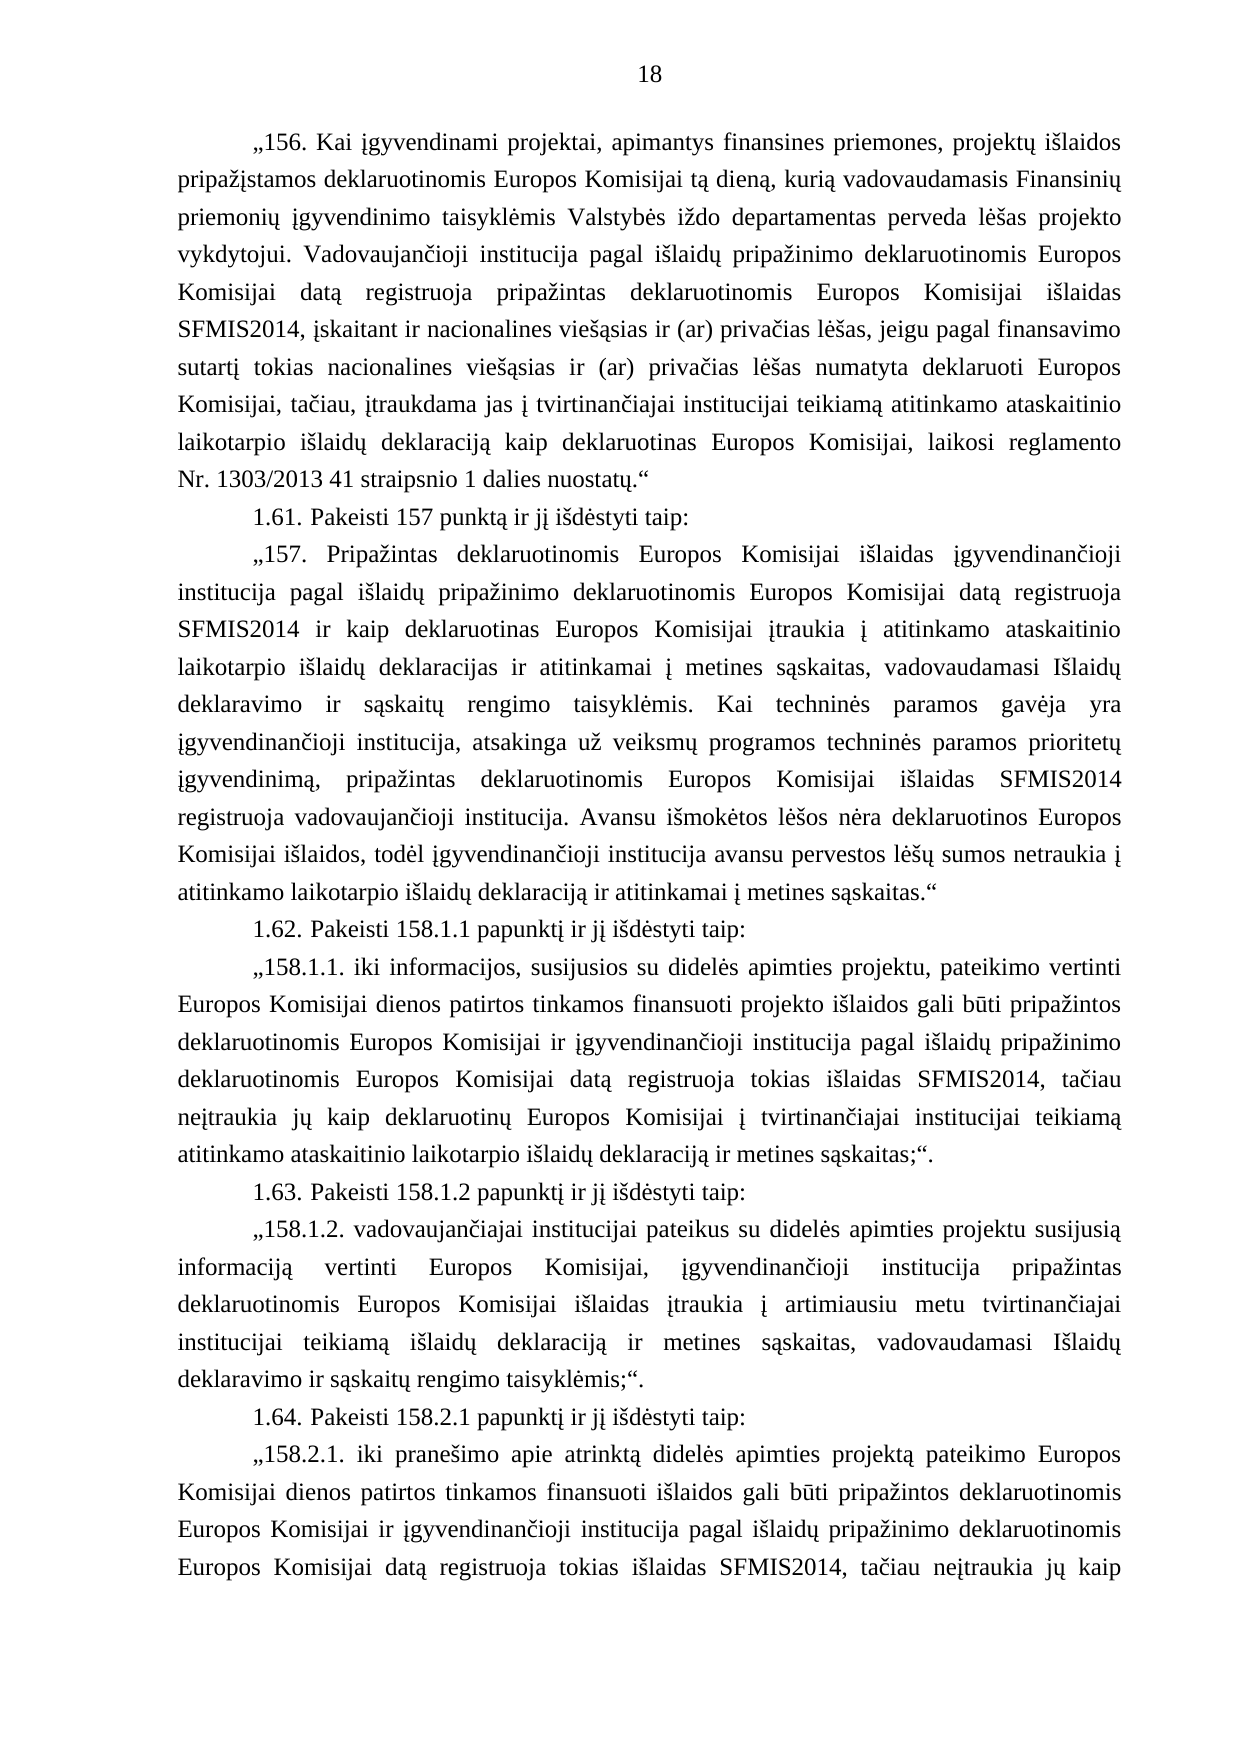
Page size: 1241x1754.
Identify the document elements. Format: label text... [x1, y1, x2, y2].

text 1.61. Pakeisti 157 punktą ir jį išdėstyti taip: [177, 493, 1122, 531]
text 1.64. Pakeisti 158.2.1 papunktį ir jį išdėstyti taip: [177, 1393, 1122, 1431]
text 1.63. Pakeisti 158.1.2 papunktį ir jį išdėstyti taip: [177, 1168, 1122, 1206]
text „156. Kai įgyvendinami projektai, apimantys finansines priemones, projektų išlaidos pripažįstamos deklaruotinomis Europos Komisijai tą dieną, kurią vadovaudamasis Finansinių priemonių įgyvendinimo taisyklėmis Valstybės iždo departamentas perveda lėšas projekto vykdytojui. Vadovaujančioji institucija pagal išlaidų pripažinimo deklaruotinomis Europos Komisijai datą registruoja pripažintas deklaruotinomis Europos Komisijai išlaidas SFMIS2014, įskaitant ir nacionalines viešąsias ir (ar) privačias lėšas, jeigu pagal finansavimo sutartį tokias nacionalines viešąsias ir (ar) privačias lėšas numatyta deklaruoti Europos Komisijai, tačiau, įtraukdama jas į tvirtinančiajai institucijai teikiamą atitinkamo ataskaitinio laikotarpio išlaidų deklaraciją kaip deklaruotinas Europos Komisijai, laikosi reglamento Nr. 1303/2013 41 straipsnio 1 dalies nuostatų.“ [177, 118, 1122, 493]
text „158.2.1. iki pranešimo apie atrinktą didelės apimties projektą pateikimo Europos Komisijai dienos patirtos tinkamos finansuoti išlaidos gali būti pripažintos deklaruotinomis Europos Komisijai ir įgyvendinančioji institucija pagal išlaidų pripažinimo deklaruotinomis Europos Komisijai datą registruoja tokias išlaidas SFMIS2014, tačiau neįtraukia jų kaip [177, 1431, 1122, 1581]
text 1.62. Pakeisti 158.1.1 papunktį ir jį išdėstyti taip: [177, 906, 1122, 943]
text „158.1.1. iki informacijos, susijusios su didelės apimties projektu, pateikimo vertinti Europos Komisijai dienos patirtos tinkamos finansuoti projekto išlaidos gali būti pripažintos deklaruotinomis Europos Komisijai ir įgyvendinančioji institucija pagal išlaidų pripažinimo deklaruotinomis Europos Komisijai datą registruoja tokias išlaidas SFMIS2014, tačiau neįtraukia jų kaip deklaruotinų Europos Komisijai į tvirtinančiajai institucijai teikiamą atitinkamo ataskaitinio laikotarpio išlaidų deklaraciją ir metines sąskaitas;“. [177, 943, 1122, 1168]
text „157. Pripažintas deklaruotinomis Europos Komisijai išlaidas įgyvendinančioji institucija pagal išlaidų pripažinimo deklaruotinomis Europos Komisijai datą registruoja SFMIS2014 ir kaip deklaruotinas Europos Komisijai įtraukia į atitinkamo ataskaitinio laikotarpio išlaidų deklaracijas ir atitinkamai į metines sąskaitas, vadovaudamasi Išlaidų deklaravimo ir sąskaitų rengimo taisyklėmis. Kai techninės paramos gavėja yra įgyvendinančioji institucija, atsakinga už veiksmų programos techninės paramos prioritetų įgyvendinimą, pripažintas deklaruotinomis Europos Komisijai išlaidas SFMIS2014 registruoja vadovaujančioji institucija. Avansu išmokėtos lėšos nėra deklaruotinos Europos Komisijai išlaidos, todėl įgyvendinančioji institucija avansu pervestos lėšų sumos netraukia į atitinkamo laikotarpio išlaidų deklaraciją ir atitinkamai į metines sąskaitas.“ [177, 531, 1122, 906]
text „158.1.2. vadovaujančiajai institucijai pateikus su didelės apimties projektu susijusią informaciją vertinti Europos Komisijai, įgyvendinančioji institucija pripažintas deklaruotinomis Europos Komisijai išlaidas įtraukia į artimiausiu metu tvirtinančiajai institucijai teikiamą išlaidų deklaraciją ir metines sąskaitas, vadovaudamasi Išlaidų deklaravimo ir sąskaitų rengimo taisyklėmis;“. [177, 1206, 1122, 1393]
